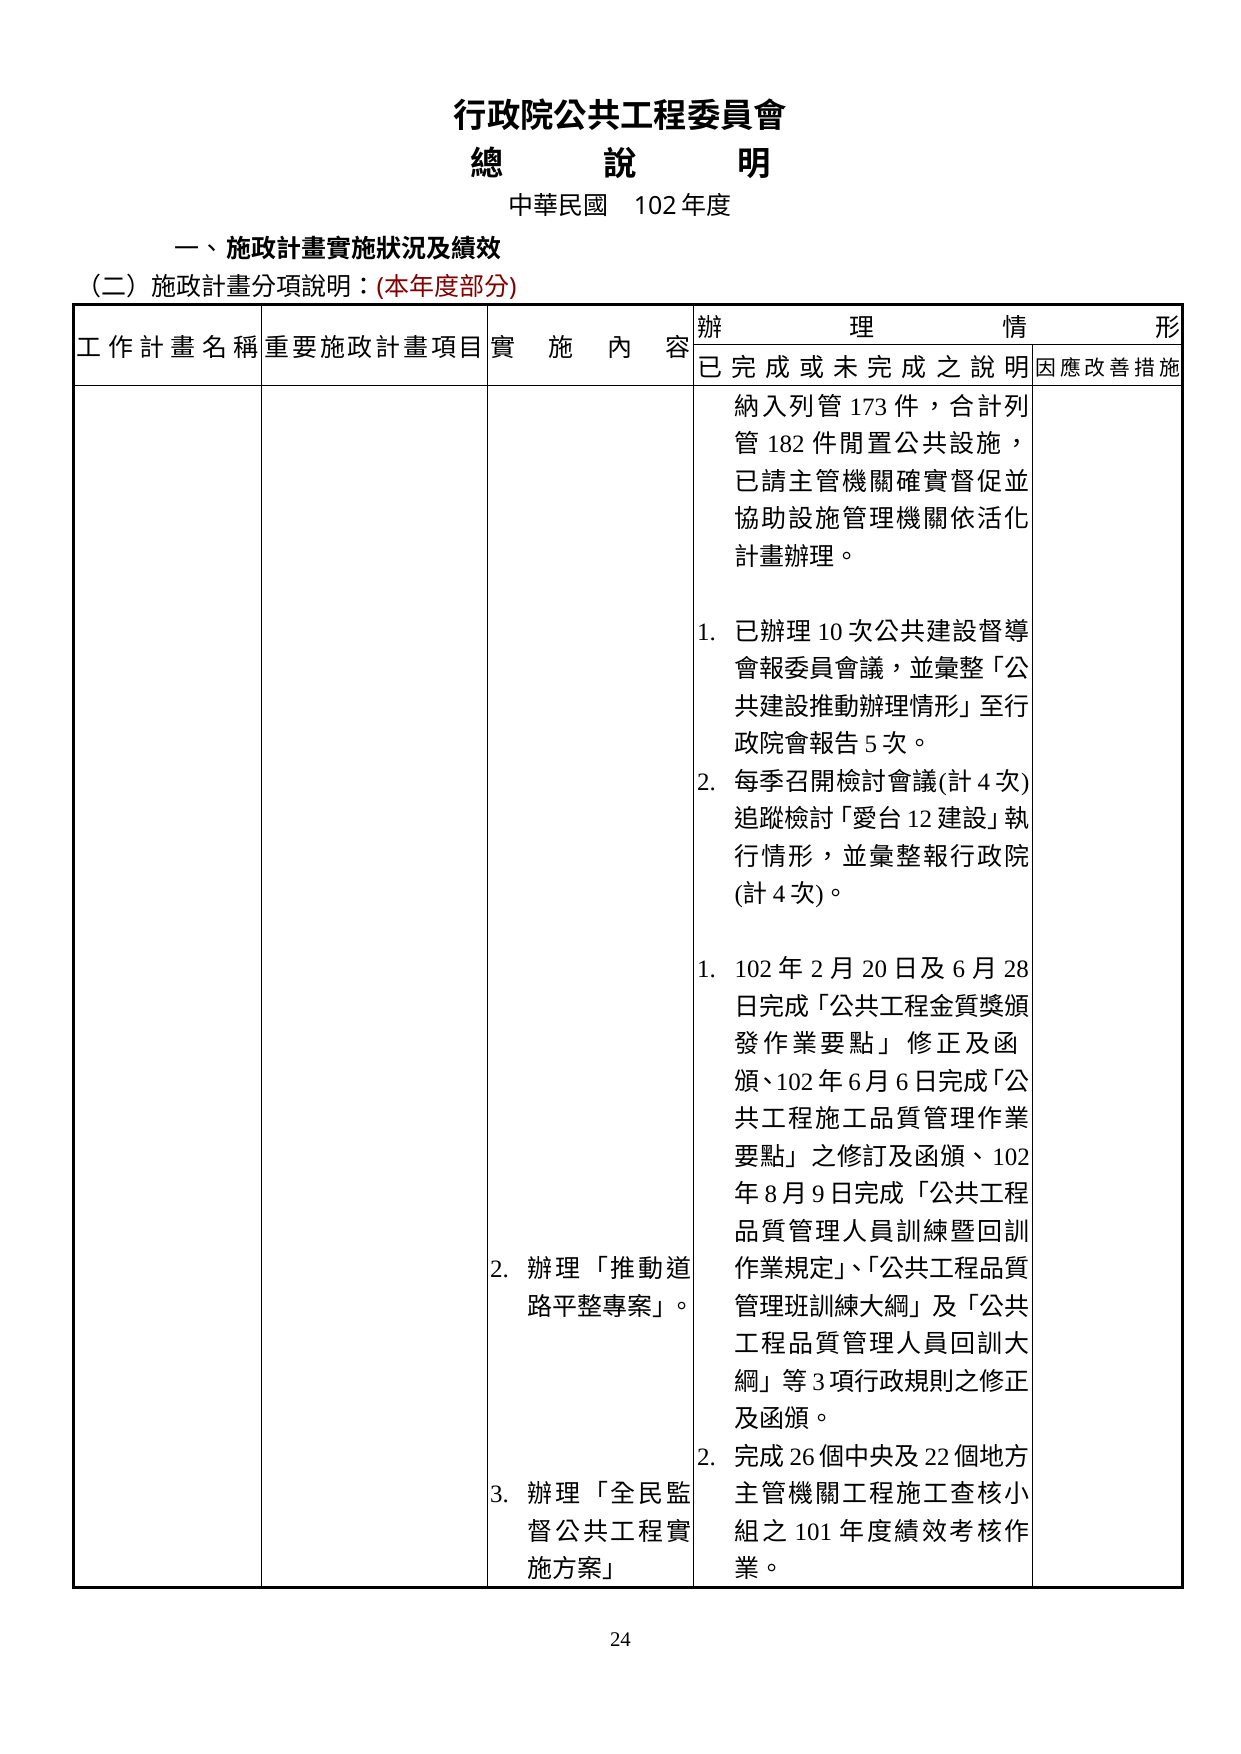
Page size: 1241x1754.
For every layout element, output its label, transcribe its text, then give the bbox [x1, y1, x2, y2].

table_cell [1033, 386, 1181, 1586]
table_cell 因應改善措施 [1033, 345, 1181, 384]
table_cell 已完成或未完成之說明 [694, 345, 1032, 384]
table_cell 適時檢討修訂採購法相關法規，協助各機關解決適用疑義 辦理政府採購法令宣導及教育訓練，增進採購人員專業知識，並建立採購專業人員管理制度。 加強督考各機關辦理採購情形，防杜採購違失。 推動政府採購電子化。 精進政府電子採購系統。 健全技師及工程技術顧問公司相關法規制度 強化技術服務廠商管理機制並研擬策略，提升技術服務品質 輔導工程技術顧問業健全發展及推動技師證照國際化 辦理技師證照及工程技術顧問公司登記管理與技師訓練活動核備 辦理統包相關輔導措施 協助及輔導各稽核小組辦理採購稽核業務 主動辦理採購稽核業務 辦理各採購稽核小組績效考核事宜 彙整稽核所見缺失 異常案件移送廉政署及檢調參處 舉辦政府採購稽核業務研習會 爭議個案經由外聘委員專業、客觀審理，並透過委員會議之合議審議，以保障廠商與機關合法權益，並兼顧公共利益及提升政府採購執行效率。 配合經建會、研考會、主計總處等主審機關辦理102年年度預算先期作業會審業務。 依「政府公共工程計畫與經費審議作業要點」規定，辦理各類公共工程計畫基本設計階段審議。 辦理地方政府所提災後復建工程經費需求之審議 持續推動公共工程落實節能減碳機制及宣導永續公共工程理念 強化與整合施工綱要規範、工程編碼及細目碼、工程價格資料庫、電腦經費估價系統之服務功能，並辦理宣導及相關推廣教育訓練。 協助法院、檢察或調查機關釐清事實，解決工程爭議；縮短工程人員與法律人員對司法爭議工程案件觀念差異，以解決工程紛爭。 辦理列管公共建設計畫(含愛台12建設計畫等)之追蹤管考並協助解決困難，使工程順利進行，提升預算執行率。 辦理重大公共工程協調會議，俾利公共工程之執行。 健全品管法規，辦理品質查核與績效考核，落實工程施工查核小組機制，落實執行三級品管，並辦理品管及法務訓練，加強培育品管人才。 辦理「推動道路平整專案」。 辦理「全民監督公共工程實施方案」 辦理第13屆公共工程金質獎。 建置及維護「公共建設計畫管理系統」。 建置及維護「公共工程標案管理系統」。 建置及維護「莫拉克颱風災後重建工程管理系統」。 建置及維護「公共建設預算調查系統」。 建置及維護「全民監督公共工程網路通報系統」。 [488, 386, 693, 1586]
table_cell 重要施政計畫項目 [262, 306, 487, 384]
table_cell 辦理情形 [694, 306, 1181, 344]
table_cell [75, 386, 261, 1586]
table_cell 工作計畫名稱 [75, 306, 261, 384]
table_header 施政計畫實施狀況及績效 （二）施政計畫分項說明：(本年度部分) [74, 228, 1183, 303]
table_cell 立法院交通委員會審查通過精進履約爭議處理機制、改善不良廠商拒絕往來措施之政府採購法部分條文修正草案，並於二讀時決議交付協商，已完成朝野黨團協商，待二、三讀程序。 配合政府採購實務運作之需求，簡化採購作業程序，提升採購效率，強化採購興利之目的，擬具「政府採購法部分條文修正草案」，報行政院審查，經行政院楊政務委員秋興審查完竣，待行政院院會通過後送立法院審議。 完成修正「投標須知範本」、「參考最有利標精神投標須知範本」、「勞務採購契約範本」、「工程採購契約範本」。 完成修正「押標金保證金暨擔保作業辦法」、「機關委託技術服務廠商評選及計費辦法」。 完成修訂「工程結算驗收證明書」格式。 完成修正「專家學者建議名單資料庫建置及除名作業要點」、「公共工程招標文件公開閱覽制度實施要點」、「專家學者建議名單資料庫審議小組設置要點」。 函頒「採購評選程序精進措施」、「機關以公告招標程序辦理公告金額以上技術服務採購異質性原則及文化創意勞務採購之決標原則」。 與廉政署於全國各地舉辦4場反貪腐座談會，宣導反貪理念，參加之機關及廠商人員約1,132人。 辦理「善用採購法之彈性機制辦好採購」研討會2場，邀請各中央機關及地方政府首長與決策人員進行經驗交流，參加人員約計325人。 推動公共工程躍升計畫，各機關技術服務採最有利標決標案件比率自101年初63.18%提升至102年度84.32%；決標金額比率自101年初70.94％提升至102年度96.65%。另目前各機關推薦納入專家學者建議名單資料庫之公務員(含退休者)人數達1,476人，為資料庫人數29.96%；如與101年6月之1,154人比較，計增加322人，增加比率29.90%。 辦理「原住民地區鄉鎮市區長之採購座談」計4場，參與人員含高雄市桃源區長、那瑪夏區長、屏東縣來義鄉長及南投縣仁愛鄉公所秘書等逾120人參與，以瞭解原住民地區公所辦理採購之問題，宣導現行政府採購機制及正確執行方式，建構健康的採購環境。 辦理「建構健全工程環境 推動優質建設 讓人民有感」3場專題演講，約600人參加，讓機關、學界及工程產業界瞭解我國亟待建構健全工程環境及推動優質建設之重要性及近年積極作為，提醒政府機關及產業善用相關措施，使工程效率及品質能提升。 為鼓勵機關以國際上常用之仲裁方式解決爭議，協助各仲裁協會於北、中、南、東4地辦理15場履約爭議研討會，約2,800人報名參加，本會係介紹本會履約爭議處理精進措施。據洽各仲裁協會統計102年度公共工程仲裁案件計100件，較101年之61件，件數成長約64%，顯示各機關採用仲裁之意願已有提升。 委託訓練機關（構）辦理採購專業人員之基礎訓練及進階訓練共183班，計11,648人參訓，取得採購專業人員資格者逾7,500人。 與行政院人事行政總處及行政院勞工委員會合辦「公部門勞務採購勞動權益保障實務」講習計9場，參加人員約580人。 與行政院人事行政總處及行政院勞工委員會合辦「102年度辦理政府運用勞動派遣」講習計7場，參加人員約計526人。 編印「政府採購法令彙編」 3萬冊。 查察統計本會政府電子採購網最有利標標案異常案件，計130件，並洽相關機關檢討說明，提升採購評選案件之公正性。 督促及審查各機關依政府採購法第111條及「機關提報巨額採購使用情形及效益分析作業規定」提報巨額採購使用情形及其效益分析計3,700件。其中經本會列為重大案件需作效益評估者為6件。 督導各機關查察、追究採購違失之機關及廠商責任，包括LED路燈、圖書、教學軟體、滅火器共同供應契約等案件。 102年度政府電子採購網公告機關招標資訊25萬餘筆。出刊250期「政府採購公報」電子版，提供機關統一刊登招標及決標資訊。 推動電子領標，提供廠商24小時均可利用政府電子採購網進行網路領標，減輕廠商往返人力及時間成本，減少機關人工作業。102年機關提供電子領標案件計24萬餘件，廠商電子領標次數計95萬餘件。 推動「共同供應契約網路訂購」，以網路取代傳統訂購流程，節省政府採購支出，提升政府採購效率，簡化廠商接單下訂行政作業及訂單管理之作業流程。102年網路訂購數達23萬餘筆，電子下訂總金額達258.71億餘元。 推動招標文件網路公開閱覽，提供民眾及廠商免費下載閱覽招標文件，經由預先徵求廠商或民眾意見，提升公共工程規劃設計品質，並減少正式招標及履約階段之爭議。102年可於網路公開閱覽案件數1,377件，占公開閱覽案件數88.61%。 配合政府相關法令規章變更或本會業務需要，增進政府電子採購網系統功能及服務項目： 為掌握我國廠商承包或分包外國政府採購案件資訊，新增「得標外國案件」功能，俾利廠商會員或機關人員登載相關資料。 於各招標查詢功能新增可查詢當日公告及等標期內標案之選項，提供使用者更多樣化之查詢功能選項，並兼顧電腦系統運作效能。 機關辦理工程類之巨額或特殊採購，為掌握不訂定特定資格之情形，於巨額或特殊採購之工程招標公告者，增加登載「不訂定特定資格之理由」欄位。 機關辦理勞動派遣勞務採購，傳輸招標及決標公告時，增加「法定固定費用」管控機制，以防範決標金額低於法定固定費用之不合理情形。 為利機關可以廠商負責人為裁處對象刊登拒絕往來廠商名單，於拒絕往來廠商名單增加獨資商(行)號之負責人管控機制。 為適度揭露各機關利用共同供應契約相關採購資訊，提升資訊透明度，供各界監督，新增共同供應契約「機關訂單查詢」功能，提供機關及廠商查詢單筆訂購總金額逾10萬元之訂單摘要資訊。 配合「公共工程招標文件公開閱覽制度實施要點」修正，增修各式招標公告及公開閱覽功能。 為使民眾瞭解廠商因何案件成為優良廠商，於優良廠商公告增加登載得獎案件資料。 為配合臺紐經濟合作協定(ANZTEC)之生效，提供符合協定之系統功能。 為促進技師養成、考試及執業能緊密配合，並與國際接軌，配合技師考試主管機關考選部推動改進現行技師考試制度，協調擇定大地工程技師為優先實施的技師科別，將自104年起辦理大地技師分階段考試。新制第一階考試及格者尚需完成2年以上實務工作歷練及一定時數的專業研習，合格後始得參加第二階段考試，第二階段考試則將加重實務性考題之比重，以考選出具有執業能力的技師。另委請中國土木水利工程學會完成建置「實務工作歷練媒合平台」及「實務工作經歷資料庫及管理資訊系統」。 102年9月13日黃光男政務委員召開室內設計技師專業證照座談會議，決議由室內設計裝修公會儘速將新增室內設計技師必要性之研究報告函復內政部，以啟動新增技師科別之程序。 依立法院第8屆第4會期交通委員會第11次全體委員會議於102年11月21日審議陳明文立委所提「土木工程法（草案）」，經林明溱立委等臨時提案，決議由本會就該法草案提出評估報告，基於過往各界就土木工程法（草案）部分內容仍有歧見，為廣泛蒐集產官學研各界正反意見，本會於102年12月31日召開「研商土木工程法（草案）報告評估會議」，邀請各工程目的事業主管機關、地方機關及產業公會共同討論。 持續查察工程技術顧問公司相關違規情形。 為防止執業技師長期出國不歸，致影響工程技術服務品質或有出借牌照之情事，查察計有8位技師出境超過6個月，經函請招標機關查察結果，該等技師於出境期間未執行技師業務。 針對承辦案件數量異常之技師事務所及工程技術顧問公司加強查察，以遏止可能發生履約品質不佳之情事。本年度共辦理3家工程技術顧問公司之業務檢查。 檢核公共工程專業技師簽證規則第15條規定簽證技師應每6個月申報簽證紀錄之執行情形，就未申報案件數量大者及技術服務廠商承辦案量統計數量異常者進行查核，以正式發函或以電子郵件通知限期補正，並請委辦機關依相關規定落實技師專業責任，共計通知改正約計480位。 依「產業創新條例」及「公司研究發展支出適用投資抵減辦法」規定，辦理工程技術顧問公司101年度研究發展支出適用投資抵減相關審查認定工作，計有中鼎工程股份有限公司、台灣世曦工程顧問股份有限公司及中興工程顧問股份有限公司分別提案向本會申請研究發展支出適用投資抵減，共計17案。 依技師懲戒委員會及技師懲戒覆審委員會組織及審議規則所訂程序辦理技師懲戒審議案，本年度計審結12件，程序簽結2案，各案均符合案件處理時效。審結之12案提起覆審3案，提起覆審率為25%。 辦理工程顧問服務業本年度業務統計分析（資料時間為101年1月1日至101年12月31日止），瞭解產業產值及就業人數發展狀況。 辦理技術服務教育訓練共20場，計677人參與訓練。 補助技師公會及相關專業團體辦理研討活動，共計18場，金額計96,647元，參訓技師約2,375人。 成立跨部會「工程產業全球化平臺」，共同解決工程業界於全球化中遭遇之問題： (1)於102年2月20日、5月3日及7月23日召開3次平臺會議，決議由本會結合跨部會資源成立工程產業全球化專案辦公室，並就援外工程辦理原則、協助廠商取得融資授信及勞動法令釋疑等議題，提出解決作法，獲業界肯定。 (2)102年5月9日研擬「工程產業國際化政策白皮書」（草案），於10月15日將白皮書草案函報行政院；行政院10月21日函請經建會會商有關機關研提意見，本會經參酌經建會11月11日審查會議決議，併同金管會11月19日函及勞委會11月22日函意見，研修相關內容，於12月5日函請經建會續審。 (3)配合經濟部安排於102年1月29日至2月5日向返國述職之駐外商務人員進行「工程商機蒐集介紹及經驗交流座談」。 積極參與國際組織，擴展我國工程師國際空間及能見度： (1) 102年2月27日召開哈薩克訪問團交流會議，102年5月1日召開尼加拉瓜共和國交通暨基礎建設部部長交流會議，均邀請顧問公會及營造公會與外國政府官員進行交流，宣揚我工程產業優勢，並建立聯繫窗口，以利國內廠商持續與該國官員交流，爭取外國商機。 (2)102年3月19日至21日參與亞銀第四屆商機博覽會與外貿協會辦理之臺灣優勢產業說明會，與欲洽談之廠商，於現場進行一對一洽談，建立伙伴關係與聯絡管道，協助廠商爭取亞銀商機。 (3)參與102年4月15日在印尼泗水辦理之APEC基礎建設發展與投資對話會議，研討主軸係期待透過建立PPP相關機制，吸引先進國家私部門投資各會員體之基礎建設計畫；復於12月2日參與在印尼雅加達舉行「建置APEC PPP專家諮詢小組之初步會議及第2屆亞太基礎建設合作夥伴關係與印尼政府對話」，由我國代表適時於會中表達該小組宜有相關基礎建設計畫經驗之工程專家等相關意見。 (4)102年5月9日至11日會同工程產業廠商共同參與歐銀年會及商業論壇，蒐集相關商機及建立聯繫管道，促成外交部及歐銀共同資助安排他國考察團參訪我工程實績。 協助國內技師取得國際工程師資格，提升國際競爭力：輔導社團法人中國工程師學會加入國際性工程師組織，推動與其他國家相互認許技師資格： (1)補助中國工程師學會「中華台北亞太工程師監督委員會」出席102年6月17至22日於韓國首爾舉辦之2013IEAM大會，我亞太工程師監督委員會主任委員莫若楫博士獲「亞太工程師」全體會員無異議支持續任下屆(2013-2015)「亞太工程師協調委員會」主席。 (2) 補助中國工程師學會出席102年5月8日至11日於印度海德堡舉行之FEIAP第 21屆大會，會中通過我亞太工程師監督委員會副主任委員李建中博士續任副會長2年，任期至2015年。 (3) 補助中國工程師學會於102年11月15日舉辦「地下近接施工之管制及案例探討」國際研討會，計有台灣、馬來西亞、香港工程師95人參加，強化我國與馬來西亞及香港工程技術交流以及相關工程師組織之互動。 (4) 補助中國工程師學會出席102年11月11日至12日於印尼雅加達召開之2013FEIAP期中理事會，我國為FEIAP制訂之「FEI AP Engineering Education Guideline」已獲聯合國教科文組織(UNESCO)亞洲及太平洋區域科學局採用，我出席會議之亞太工程師監督委員會副主任委員李建中博士於11月13日拜訪聯合國教科文組織雅加達辦事處。 配合經濟部辦理海峽兩岸經濟合作架構協議（ECFA）、臺紐經濟合作協定（ANZTEC）及臺星經濟夥伴協議（ASTEP）「服務貿易章」相關議題協商工作，爭取對我方業者更佳之待遇。臺紐ANZTEC 及臺星ASTEP分別於102年7月10日及11月7日簽署，有關工程技術服務市場部分，我方維持現行市場進入條件並無進一步開放。 依處理期限完成技師證照核發與工程技術顧問公司許可、登記作業： 技師證書：951件。 技師執業執照：1,023件。 工程技術顧問公司許可（含變更許可事項）及工程技術顧問公司登記（含新核發、換發及註銷登記證）：309件。 辦理技師訓練活動申請核 備案件同意備查：1,514筆。 透過統包工程最有利標，以利縮短工期，提升品質，避免低價搶標，引進新材料新技術新工法，解決科技研發與採購招標之難題，帶動產業研發能量發展與技術提昇，建立工程產業赴國外開拓市場之競爭力。 完成統包平台會議3場次，就在建統包工程主辦機關履約過程所發生問題建立溝通瞭解的管道外，也透過宣導與交流協助機關啟案。 成立統包輔導團並至各機關完成統包工程宣導及經驗分享交流活動共13場次，除介紹如何辦好統包及統包金質獎案例外，並針對相關辦理經驗與難題進行綜合座談，以利橫向交流。 建置統包知識庫網頁，內容包含統包各階段辦理流程之參考文件與工具、專家演講資料及各機關曾遭遇問題與對策等，讓各主辦機關在辦理統包時取得有用資訊，以建立足夠的信心與能力。 協助及輔導部會署及地方政府積極辦理採購稽核業務，並按月將稽核監督辦理結果彙送本會，俾供列管、統計、檢討及考核。14個部會署及22個地方採購稽核小組102年度分別稽核監督2,559件及4,486件採購案。 透過政府採購公報、公告及查核系統，廠商檢舉及媒體、民意關切案件勾稽篩選異常採購案件辦理稽核監督。本小組本年度辦理採購稽核監督案件共計297件。 完成101年度全國各採購稽核小組績效考核作業，考核結果業函送各稽核小組設立機關辦理人員敘獎事宜，且就考核發現缺失或應行注意改善之情形函請各採購稽核小組研謀改進措施。另就考核成績不佳機關，本小組亦辦理專案輔導，俾提升稽核專業並強化稽核功能。 就稽核所見缺失按季彙整後函送各機關於辦理類案採購時留意，以避免重複發生類似缺失，並將實務遭遇問題回饋制度面研議對策。 本年度稽核監督疑有犯罪嫌疑者，共4個機關，4件採購案已移請法務部廉政署及臺灣高等法院檢察署參處。 本小組原規劃於北、中、南、東及外島5個地區，各舉辦1場政府採購稽核業務研習會共5場，為撙節經費，改為只辦1場由各採購稽核小組分別薦派5位種子人員參訓，再由該種子人員各自辦理機關之教育訓練，總計180人參訓，預估效益將可擴展影響14個中央機關採購稽核小組共670人及22個地方政府採購稽核小組共1,051人。 本年度共計收辦1,066件政府採購爭議案件（含採購申訴及履約爭議調解）。同期間並辦結1,058件（含前期收案），其中採購申訴案件結案535件，採購履約爭議調解案件結案523件，已有效解決機關與廠商之採購所生爭議。 年度預算先期審議作業：依各主審機關（如經建會、研考會及主計總處等）所訂時程完成審議意見之研提及參與相關審議會議，配合完成271件計畫審議作業。 可行性研究、綜合規劃及基本設計階段審議作業：辦理相關計畫審議，除自行審議外亦視個案需要辦理現勘或召開審查會議，以提昇審議品質，並如期於規定時限內完成，俾使工程得以順利執行；本年度共完成137件計畫審議作業，業務執行進度正常。 本年度計完成「6月0602地震」、「7月蘇力颱風」、「8月潭美及康芮颱風」及「9月天兔及菲特颱風」4場專案之復建經費審議，共建議行政院核列復建工程4,175件，復建經費69億3,298萬8千元。 另配合復建經費審議及執行管理作業需求，辦理復建經費審議及執行資訊系統委託維運，新增4項統計功能，並依使用者建議調整功能與介面，維持系統正常營運。 本年度辦理「應用公共工程經費電腦估價系統(PCCES)架構估算工程二氧化碳排放量委託研究案」，並將成果報告提供相關單位參考。 102年3月6日召開「公共工程排碳量估算試辦作業研商會議」，請相關部會就主管或常辦理之工程類別研提碳排放估算試辦工程計20件，並續於5月2日、6月13日召開2次工作會議，瞭解相關部會碳排放估算或盤查相關作業辦理情形。 102年度永續公共工程入口網建置「生態廊道」、「工程碳排放量」及「人工濕地」等3個主題專區，並新增新聞255則及專欄文章4篇。 已辦理公共工程施工綱要規範25場審查會議，針對各界使用者的意見回饋，更新施工綱要規範的內容。另本年度已彙集各機關施工規範，建置「各機關施工規範查詢平台」，以利各界迅速查詢、下載。 已於7月10日至12月5日分別至桃園縣政府等機關召開7場次工項編碼輔導會議，以利編碼正確率之提升。另本年度新增10章機具類編碼規則表。 已於8月及11月完成公布2次價格資料庫，及每月15、25日提供之大宗資材價格趨勢行情分析；另完成公共工程標案查詢資料庫，查詢設定之條件包含工項編碼、工項名稱、單價範圍、所屬區域、縣市別、主辦機關、工程類別、決標日期與標比等，查詢之工項如有下層單價分析亦可進一步檢視，另使用者可選擇欲參考之樣本，進行價格統計。 共計於北、中、南區完成各4場次(共12場)教育訓練，實際參與上課總人數共計366人，其中學員針對課程之教學滿意度及軟體功能滿意度約為94%，讓學員實際接觸本系統之基本操作及進階應用，成功拓展本系統使用範圍及普及率；另針對使用者回饋意見完成14項PCCES系統程式更新，提高預算編製之品質。 辦理法院、檢察或調查機關囑託之公共工程技術鑑定作業，102年度收案60件、結案67件(含前期收案)，暨於102年11月4日至5日、11日至12日協助司法院辦理「102年度工程專業法官高階講習」，參與該講習之法官達284人。 辦理完成由行政院列管公共工程計畫作業計畫審查、執行進度追蹤及實地查證等管制作業。 每月追蹤管制1億元以上公共建設計畫及莫拉克颱風災後重建工程之預算執行績效，提本會「公共建設督導會報」委員會議進行檢討。 辦理活化閒置公共設施推動，已召開行政院活化閒置公共設施督導會議，逐案檢討活化辦理情形，專案小組列管案件累計163件，其中154件已達活化標準解除列管，繼續列管9件；另復於102年度經3次函請各機關全面再清查地方閒置公共設施，計新增納入列管173件，合計列管182件閒置公共設施，已請主管機關確實督促並協助設施管理機關依活化計畫辦理。 已辦理10次公共建設督導會報委員會議，並彙整「公共建設推動辦理情形」至行政院會報告5次。 每季召開檢討會議(計4次)追蹤檢討「愛台12建設」執行情形，並彙整報行政院(計4次)。 102年2月20日及6月28日完成「公共工程金質獎頒發作業要點」修正及函頒、102年6月6日完成「公共工程施工品質管理作業要點」之修訂及函頒、102年8月9日完成「公共工程品質管理人員訓練暨回訓作業規定」、「公共工程品質管理班訓練大綱」及「公共工程品質管理人員回訓大綱」等3項行政規則之修正及函頒。 完成26個中央及22個地方主管機關工程施工查核小組之101年度績效考核作業。 本會(中央工程施工查核小組)辦理102年度工程品質查核，共查核160件。 辦理6場次之「公共工程品質管理教育訓練」，調訓244人次參加。 完成規劃及製作4個單元品管及法務等相關教育訓練E-化課程，計有16,654小時上線選讀。 持續委託代訓機構辦理品管班及回訓班，本年度辦理品管班104期，共3,927人參訓；回訓班152期，共5,730人參訓，合計256班，參訓人數9,657人。 定期開會（計4次）督導各道路及管線主管機關、縣市政府推動路平方案執行情形，並辦理2場路平觀摩會及2場路平實地訪查。 辦理全民監督公共工程實施方案檢討會及考核小組會議。 辦理101年度執行績效優良機關及民眾頒獎活動。 本年度全民督工通報案件共計2,228件，均已交付相關主管機關持續追蹤處理改善。 完成第13屆公共工程金質獎評選及頒獎活動，表揚優良公共工程機關、廠商及人員。 建置及維護公共工程管理相關資訊系統，於年度開始規劃建置管理資訊系統及撰擬填報須知，並通知相關機關上網登錄各項計畫之基本資料與每月執行進度等，俾利追蹤管制執行進度及預算支用情形，及加速計畫執行資料之蒐集與統計分析，提升工程管理績效。 已定期辦理系統維護及資安等事宜，確保公共工程管理資訊系統正常運作。 [694, 386, 1032, 1586]
table_cell 落實政府採購法之施行 提升工程相關產業競爭力，並與國際接軌 稽核及監督機關辦理採購業務有無違反政府採購法令，並強化採購稽核監督機制 辦理政府採購爭議（申訴及調解）案件之審議。 辦理重大公共工程計畫技術及經費審議 辦理災後復建工程經費審議與列管作業 落實及推動永續公共工程節能減碳政策 辦理公共工程技術資料庫整合、維護與推廣作業 公共工程技術鑑定業務 公共工程計畫執行之督導協調及考核 公共工程品質管理計畫 建置及維護公共工程管理資訊系統，促進公共工程管理業務資訊化，提升公共工程效率及品質。 [262, 386, 487, 1586]
table_cell 實施內容 [488, 306, 693, 384]
